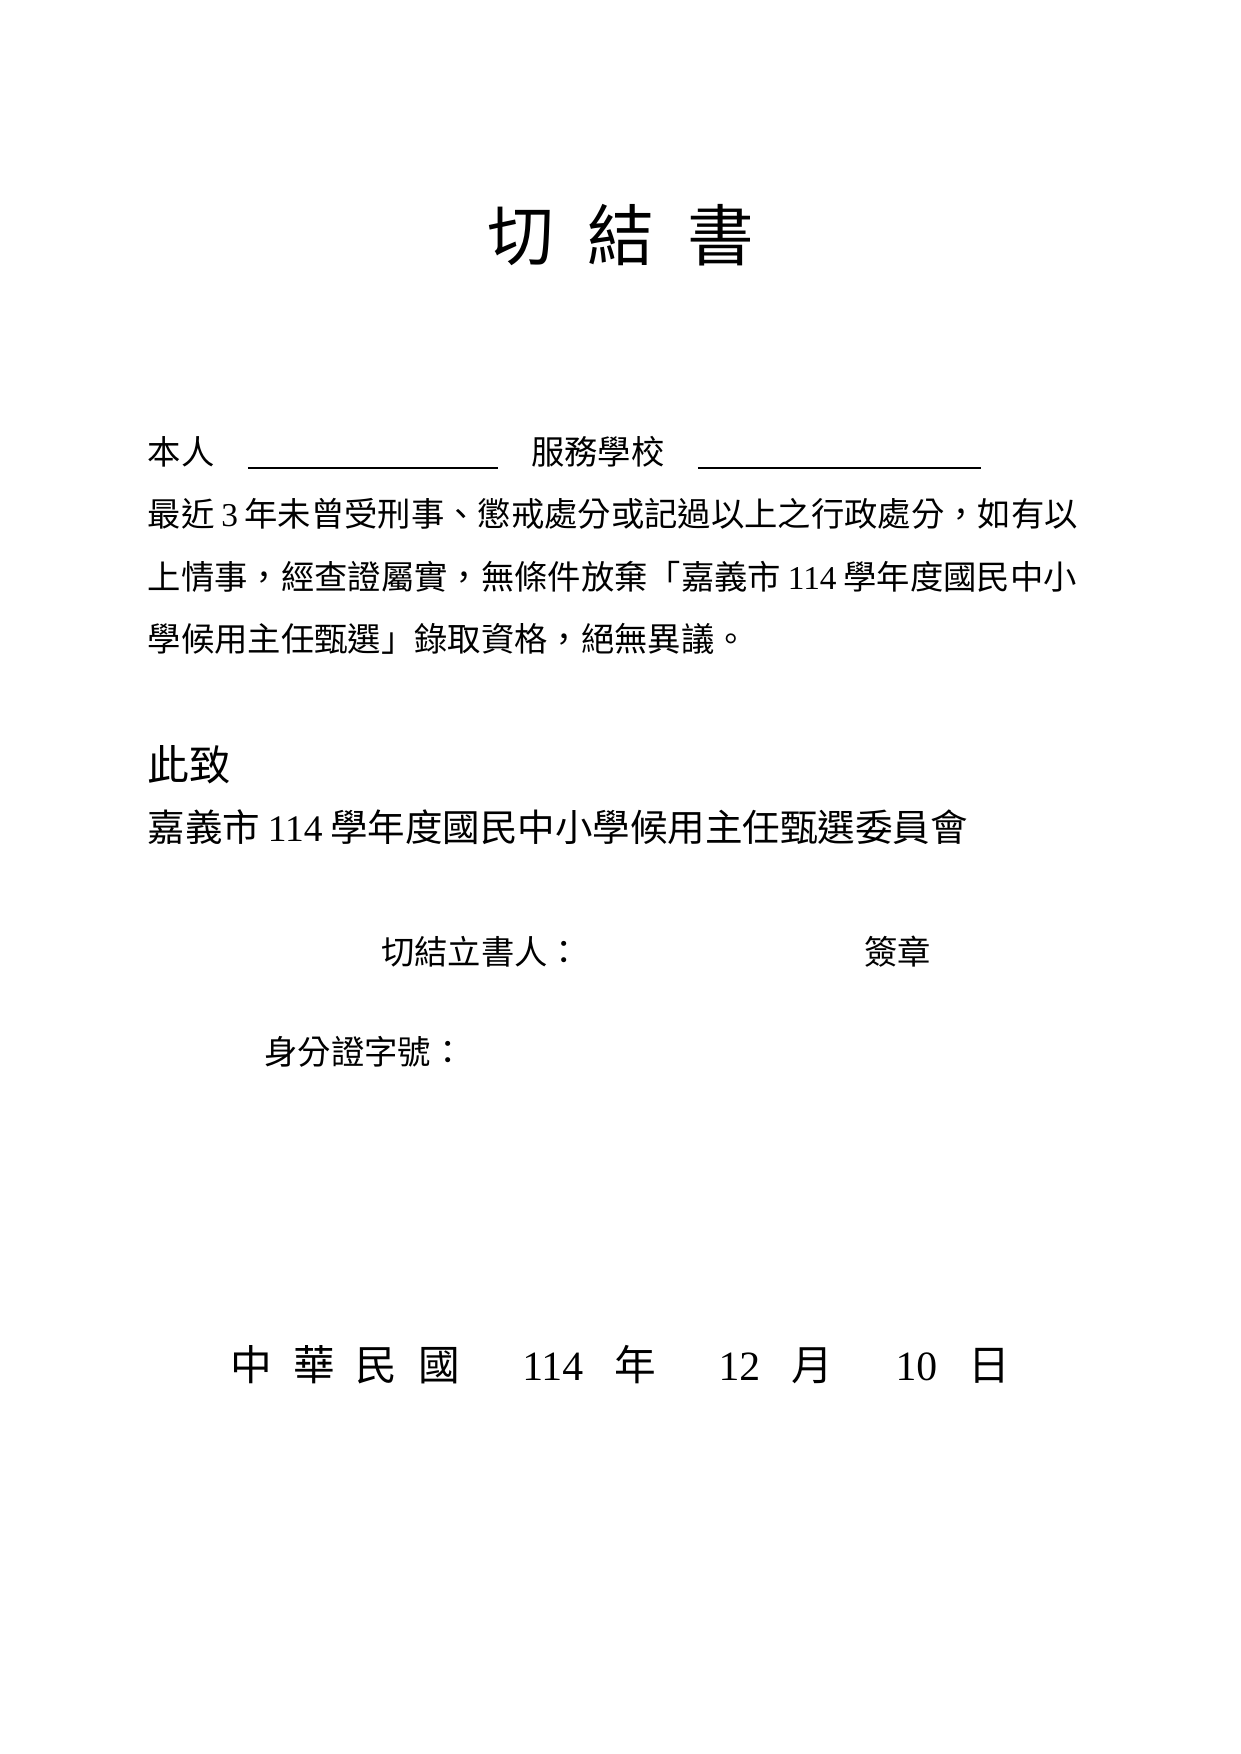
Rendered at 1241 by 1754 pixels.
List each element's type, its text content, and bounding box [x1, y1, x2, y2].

text 最近3年未曾受刑事、懲戒處分或記過以上之行政處分，如有以上情事，經查證屬實，無條件放棄「嘉義市114學年度國民中小學候用主任甄選」錄取資格，絕無異議。 [148, 471, 1092, 658]
text 本人 服務學校 [148, 408, 1092, 471]
text 切結立書人： 簽章 [148, 908, 1092, 971]
text 身分證字號： [148, 1008, 1092, 1071]
text 切 結 書 [148, 158, 1092, 283]
text 嘉義市114學年度國民中小學候用主任甄選委員會 [148, 783, 1092, 846]
text 此致 [148, 721, 1092, 783]
text 中 華 民 國 114 年 12 月 10 日 [148, 1321, 1092, 1383]
